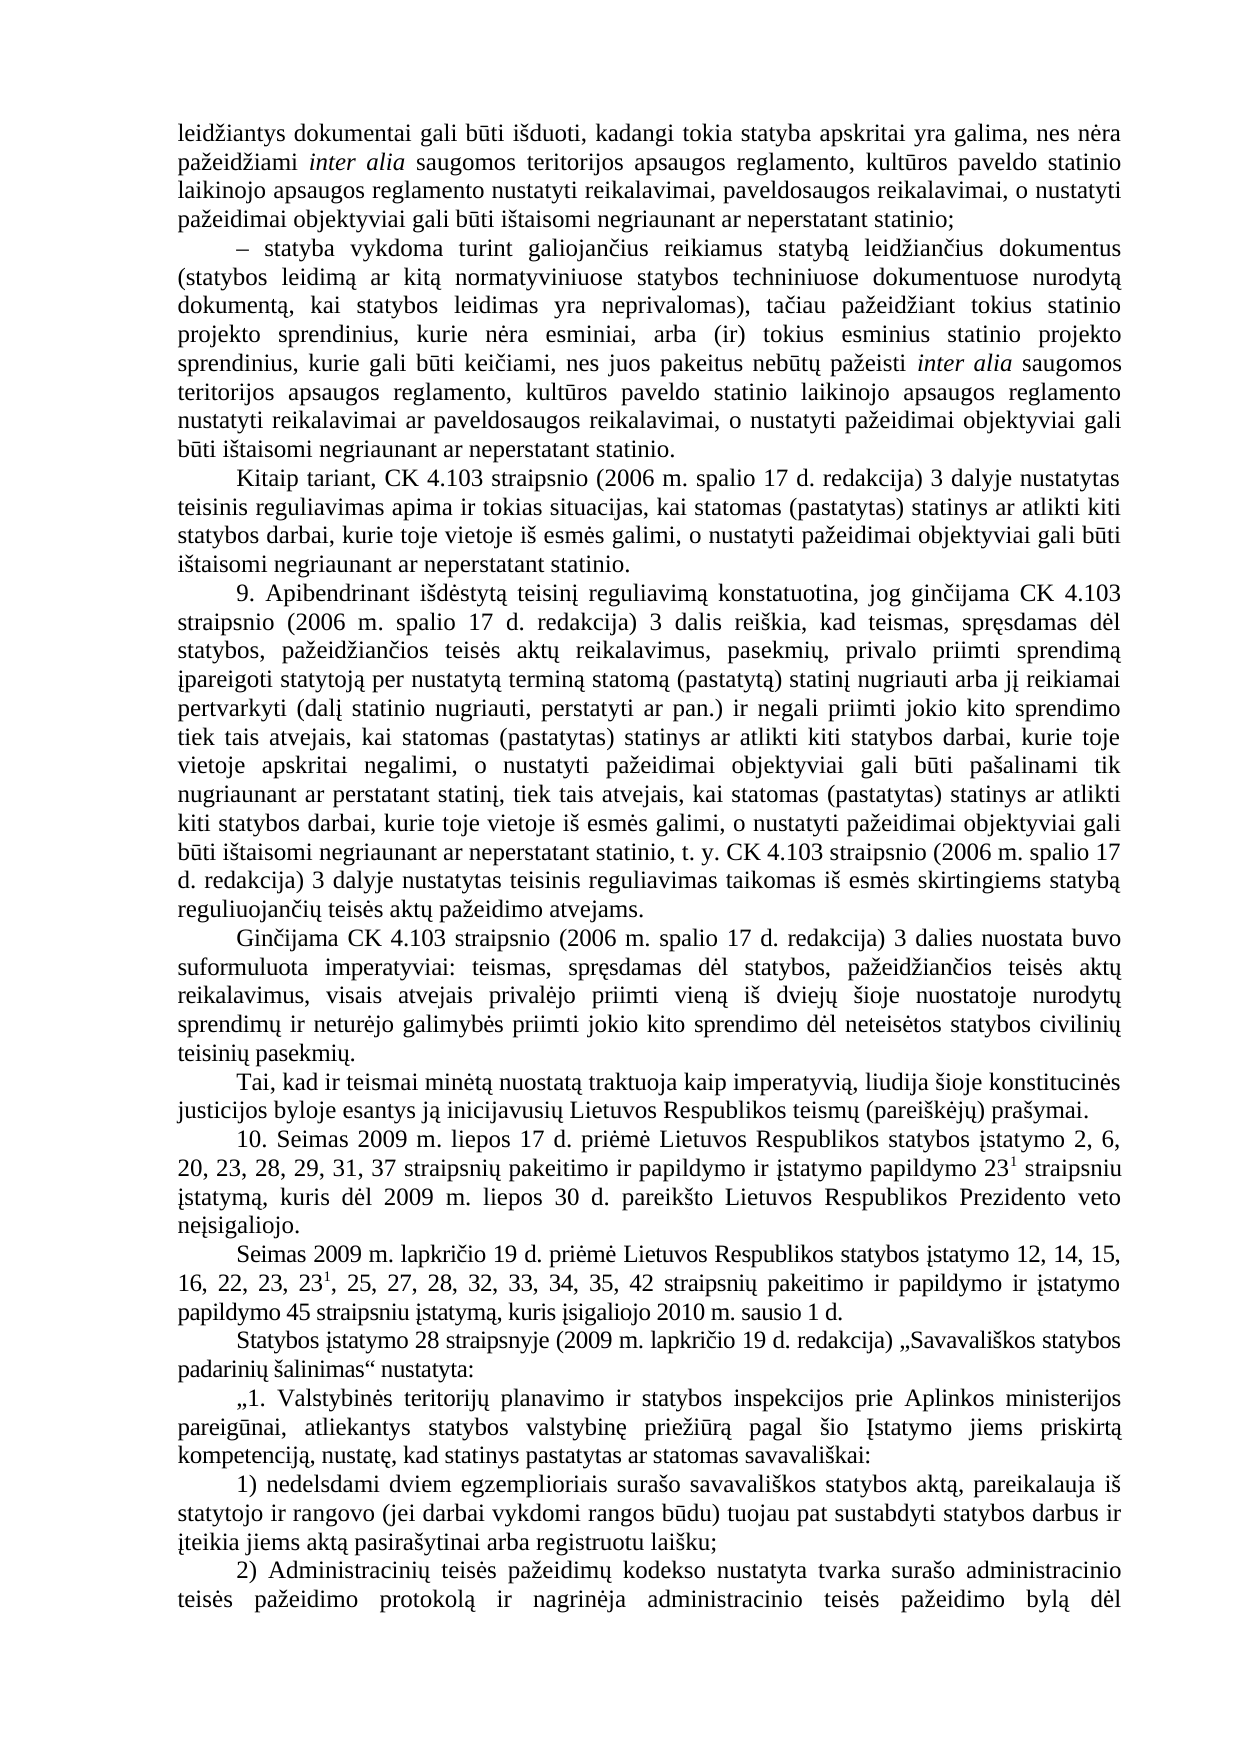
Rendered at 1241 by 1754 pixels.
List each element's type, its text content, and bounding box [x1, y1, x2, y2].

text 9. Apibendrinant išdėstytą teisinį reguliavimą konstatuotina, jog ginčijama CK 4.103 straipsnio (2006 m. spalio 17 d. redakcija) 3 dalis reiškia, kad teismas, spręsdamas dėl statybos, pažeidžiančios teisės aktų reikalavimus, pasekmių, privalo priimti sprendimą įpareigoti statytoją per nustatytą terminą statomą (pastatytą) statinį nugriauti arba jį reikiamai pertvarkyti (dalį statinio nugriauti, perstatyti ar pan.) ir negali priimti jokio kito sprendimo tiek tais atvejais, kai statomas (pastatytas) statinys ar atlikti kiti statybos darbai, kurie toje vietoje apskritai negalimi, o nustatyti pažeidimai objektyviai gali būti pašalinami tik nugriaunant ar perstatant statinį, tiek tais atvejais, kai statomas (pastatytas) statinys ar atlikti kiti statybos darbai, kurie toje vietoje iš esmės galimi, o nustatyti pažeidimai objektyviai gali būti ištaisomi negriaunant ar neperstatant statinio, t. y. CK 4.103 straipsnio (2006 m. spalio 17 d. redakcija) 3 dalyje nustatytas teisinis reguliavimas taikomas iš esmės skirtingiems statybą reguliuojančių teisės aktų pažeidimo atvejams. [177, 578, 1122, 923]
text „1. Valstybinės teritorijų planavimo ir statybos inspekcijos prie Aplinkos ministerijos pareigūnai, atliekantys statybos valstybinę priežiūrą pagal šio Įstatymo jiems priskirtą kompetenciją, nustatę, kad statinys pastatytas ar statomas savavališkai: [177, 1383, 1122, 1469]
text Ginčijama CK 4.103 straipsnio (2006 m. spalio 17 d. redakcija) 3 dalies nuostata buvo suformuluota imperatyviai: teismas, spręsdamas dėl statybos, pažeidžiančios teisės aktų reikalavimus, visais atvejais privalėjo priimti vieną iš dviejų šioje nuostatoje nurodytų sprendimų ir neturėjo galimybės priimti jokio kito sprendimo dėl neteisėtos statybos civilinių teisinių pasekmių. [177, 923, 1122, 1067]
text Tai, kad ir teismai minėtą nuostatą traktuoja kaip imperatyvią, liudija šioje konstitucinės justicijos byloje esantys ją inicijavusių Lietuvos Respublikos teismų (pareiškėjų) prašymai. [177, 1067, 1122, 1124]
text Kitaip tariant, CK 4.103 straipsnio (2006 m. spalio 17 d. redakcija) 3 dalyje nustatytas teisinis reguliavimas apima ir tokias situacijas, kai statomas (pastatytas) statinys ar atlikti kiti statybos darbai, kurie toje vietoje iš esmės galimi, o nustatyti pažeidimai objektyviai gali būti ištaisomi negriaunant ar neperstatant statinio. [177, 463, 1122, 578]
text leidžiantys dokumentai gali būti išduoti, kadangi tokia statyba apskritai yra galima, nes nėra pažeidžiami inter alia saugomos teritorijos apsaugos reglamento, kultūros paveldo statinio laikinojo apsaugos reglamento nustatyti reikalavimai, paveldosaugos reikalavimai, o nustatyti pažeidimai objektyviai gali būti ištaisomi negriaunant ar neperstatant statinio; [177, 118, 1122, 233]
text – statyba vykdoma turint galiojančius reikiamus statybą leidžiančius dokumentus (statybos leidimą ar kitą normatyviniuose statybos techniniuose dokumentuose nurodytą dokumentą, kai statybos leidimas yra neprivalomas), tačiau pažeidžiant tokius statinio projekto sprendinius, kurie nėra esminiai, arba (ir) tokius esminius statinio projekto sprendinius, kurie gali būti keičiami, nes juos pakeitus nebūtų pažeisti inter alia saugomos teritorijos apsaugos reglamento, kultūros paveldo statinio laikinojo apsaugos reglamento nustatyti reikalavimai ar paveldosaugos reikalavimai, o nustatyti pažeidimai objektyviai gali būti ištaisomi negriaunant ar neperstatant statinio. [177, 233, 1122, 463]
text 2) Administracinių teisės pažeidimų kodekso nustatyta tvarka surašo administracinio teisės pažeidimo protokolą ir nagrinėja administracinio teisės pažeidimo bylą dėl [177, 1556, 1122, 1613]
text 10. Seimas 2009 m. liepos 17 d. priėmė Lietuvos Respublikos statybos įstatymo 2, 6, 20, 23, 28, 29, 31, 37 straipsnių pakeitimo ir papildymo ir įstatymo papildymo 231 straipsniu įstatymą, kuris dėl 2009 m. liepos 30 d. pareikšto Lietuvos Respublikos Prezidento veto neįsigaliojo. [177, 1124, 1122, 1239]
text Seimas 2009 m. lapkričio 19 d. priėmė Lietuvos Respublikos statybos įstatymo 12, 14, 15, 16, 22, 23, 231, 25, 27, 28, 32, 33, 34, 35, 42 straipsnių pakeitimo ir papildymo ir įstatymo papildymo 45 straipsniu įstatymą, kuris įsigaliojo 2010 m. sausio 1 d. [177, 1239, 1122, 1326]
text 1) nedelsdami dviem egzemplioriais surašo savavališkos statybos aktą, pareikalauja iš statytojo ir rangovo (jei darbai vykdomi rangos būdu) tuojau pat sustabdyti statybos darbus ir įteikia jiems aktą pasirašytinai arba registruotu laišku; [177, 1469, 1122, 1556]
text Statybos įstatymo 28 straipsnyje (2009 m. lapkričio 19 d. redakcija) „Savavališkos statybos padarinių šalinimas“ nustatyta: [177, 1326, 1122, 1383]
